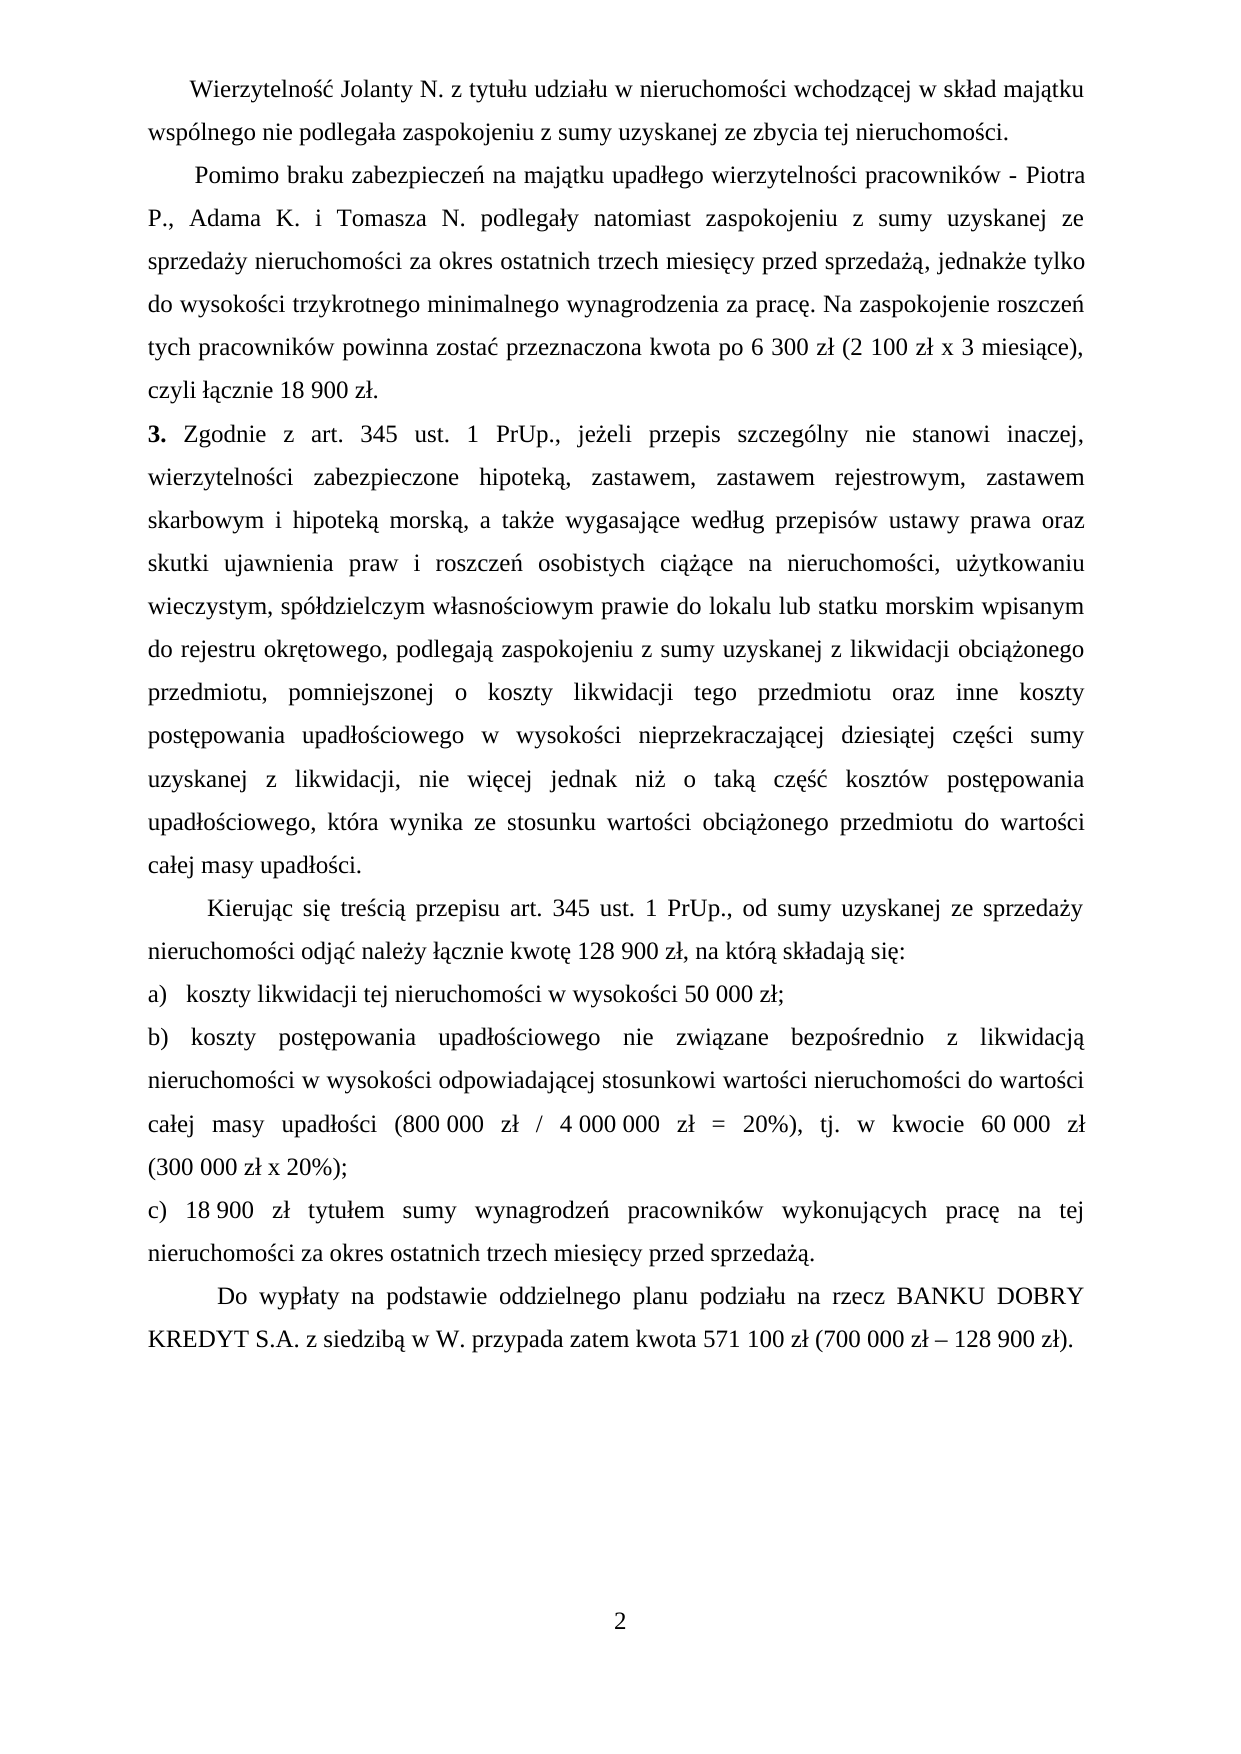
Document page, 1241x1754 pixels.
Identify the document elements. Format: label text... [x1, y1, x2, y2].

text Kierując się treścią przepisu art. 345 ust. 1 PrUp., od sumy uzyskanej ze sprzedaży nieruchomości odjąć należy łącznie kwotę 128 900 zł, na którą składają się: [148, 893, 1085, 965]
text Do wypłaty na podstawie oddzielnego planu podziału na rzecz BANKU DOBRY KREDYT S.A. z siedzibą w W. przypada zatem kwota 571 100 zł (700 000 zł – 128 900 zł). [148, 1281, 1085, 1353]
text 3. Zgodnie z art. 345 ust. 1 PrUp., jeżeli przepis szczególny nie stanowi inaczej, wierzytelności zabezpieczone hipoteką, zastawem, zastawem rejestrowym, zastawem skarbowym i hipoteką morską, a także wygasające według przepisów ustawy prawa oraz skutki ujawnienia praw i roszczeń osobistych ciążące na nieruchomości, użytkowaniu wieczystym, spółdzielczym własnościowym prawie do lokalu lub statku morskim wpisanym do rejestru okrętowego, podlegają zaspokojeniu z sumy uzyskanej z likwidacji obciążonego przedmiotu, pomniejszonej o koszty likwidacji tego przedmiotu oraz inne koszty postępowania upadłościowego w wysokości nieprzekraczającej dziesiątej części sumy uzyskanej z likwidacji, nie więcej jednak niż o taką część kosztów postępowania upadłościowego, która wynika ze stosunku wartości obciążonego przedmiotu do wartości całej masy upadłości. [148, 419, 1085, 879]
text Wierzytelność Jolanty N. z tytułu udziału w nieruchomości wchodzącej w skład majątku wspólnego nie podlegała zaspokojeniu z sumy uzyskanej ze zbycia tej nieruchomości. [148, 74, 1085, 146]
text b) koszty postępowania upadłościowego nie związane bezpośrednio z likwidacją nieruchomości w wysokości odpowiadającej stosunkowi wartości nieruchomości do wartości całej masy upadłości (800 000 zł / 4 000 000 zł = 20%), tj. w kwocie 60 000 zł (300 000 zł x 20%); [148, 1022, 1085, 1181]
text a) koszty likwidacji tej nieruchomości w wysokości 50 000 zł; [148, 979, 1085, 1008]
text c) 18 900 zł tytułem sumy wynagrodzeń pracowników wykonujących pracę na tej nieruchomości za okres ostatnich trzech miesięcy przed sprzedażą. [148, 1195, 1085, 1267]
text Pomimo braku zabezpieczeń na majątku upadłego wierzytelności pracowników - Piotra P., Adama K. i Tomasza N. podlegały natomiast zaspokojeniu z sumy uzyskanej ze sprzedaży nieruchomości za okres ostatnich trzech miesięcy przed sprzedażą, jednakże tylko do wysokości trzykrotnego minimalnego wynagrodzenia za pracę. Na zaspokojenie roszczeń tych pracowników powinna zostać przeznaczona kwota po 6 300 zł (2 100 zł x 3 miesiące), czyli łącznie 18 900 zł. [148, 160, 1085, 404]
